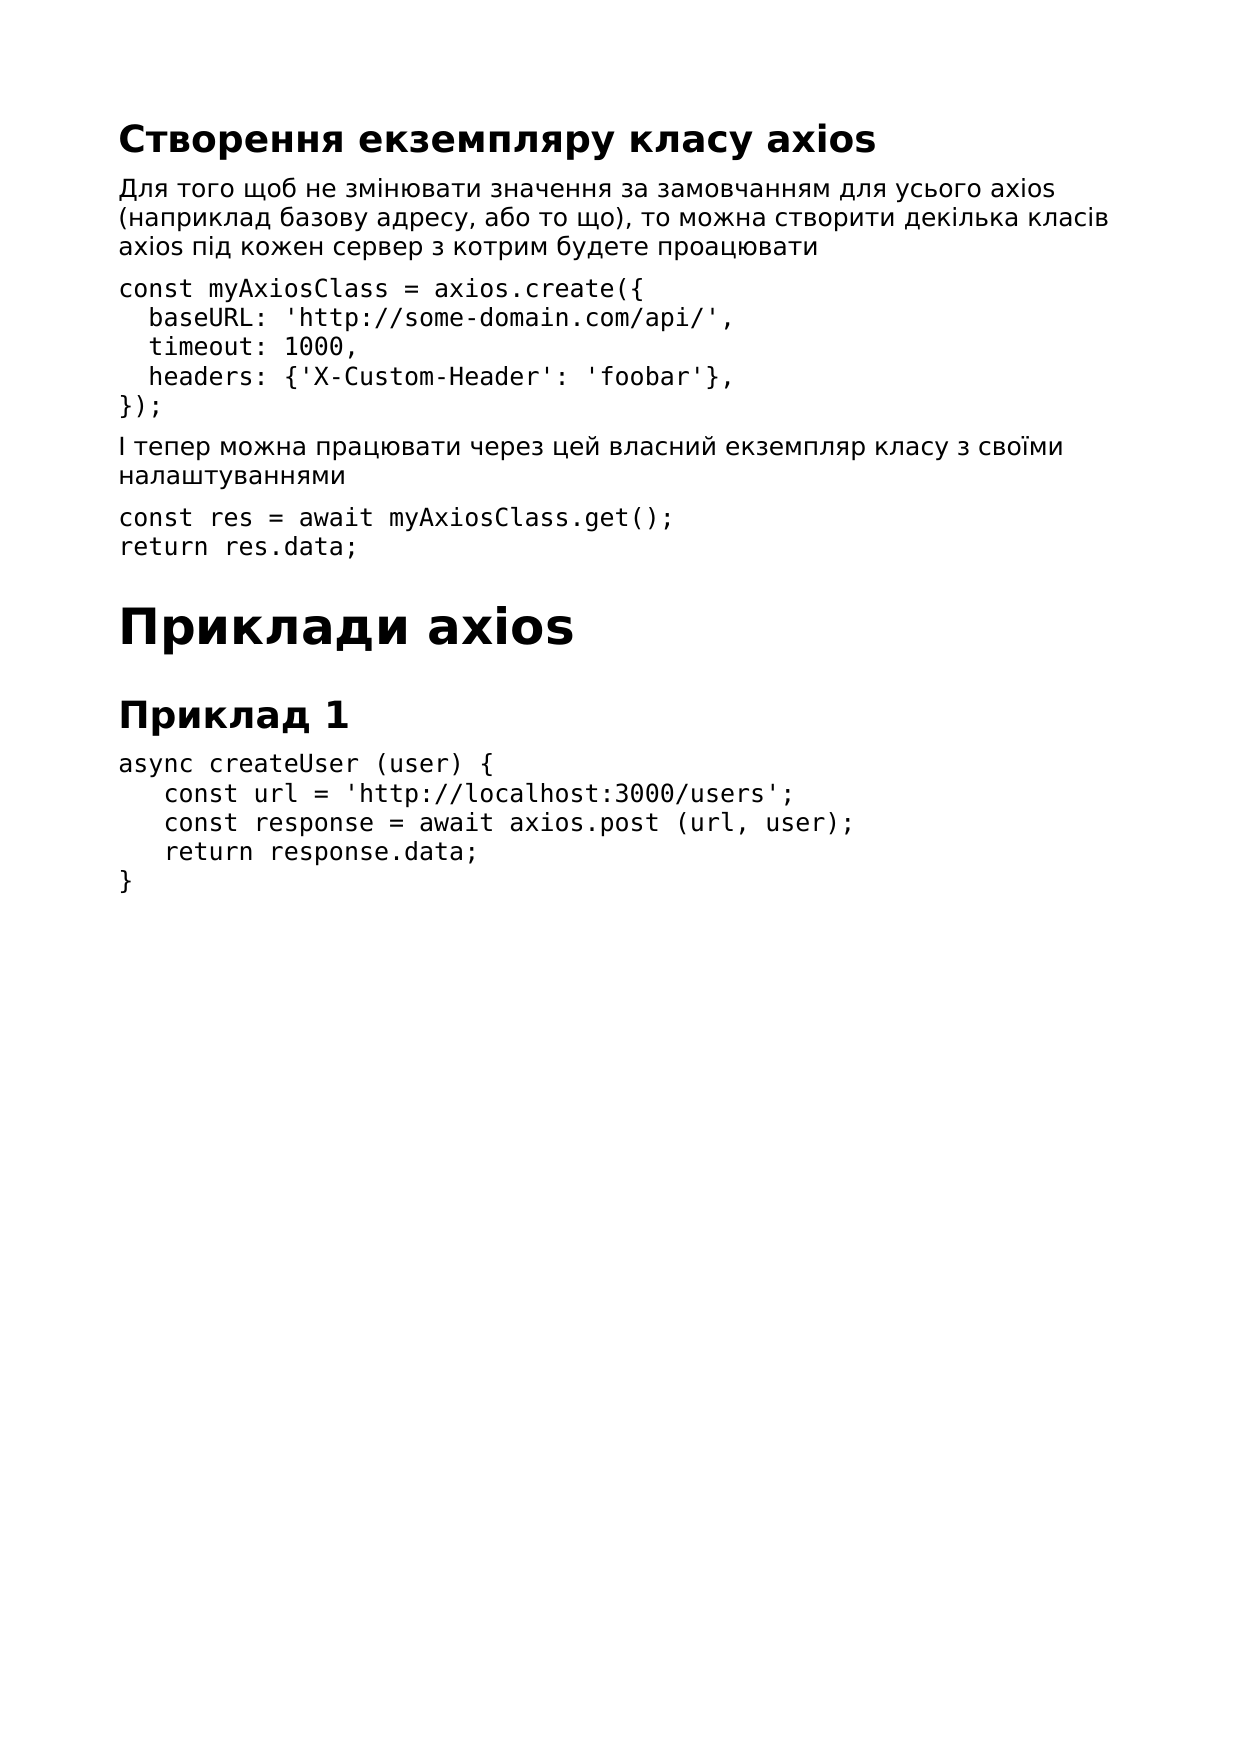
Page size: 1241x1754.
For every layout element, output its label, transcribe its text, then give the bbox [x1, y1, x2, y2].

text Для того щоб не змінювати значення за замовчанням для усього axios (наприклад базову адресу, або то що), то можна створити декілька класів axios під кожен сервер з котрим будете проацювати [118, 174, 1122, 262]
subtitle Приклад 1 [118, 693, 1122, 737]
text async createUser (user) { const url = 'http://localhost:3000/users'; const response = await axios.post (url, user); return response.data; } [118, 750, 1122, 896]
subtitle Приклади axios [118, 598, 1122, 656]
subtitle Створення екземпляру класу axios [118, 118, 1122, 162]
text const myAxiosClass = axios.create({ baseURL: 'http://some-domain.com/api/', timeout: 1000, headers: {'X-Custom-Header': 'foobar'}, }); [118, 274, 1122, 420]
text const res = await myAxiosClass.get(); return res.data; [118, 503, 1122, 561]
text І тепер можна працювати через цей власний екземпляр класу з своїми налаштуваннями [118, 432, 1122, 490]
